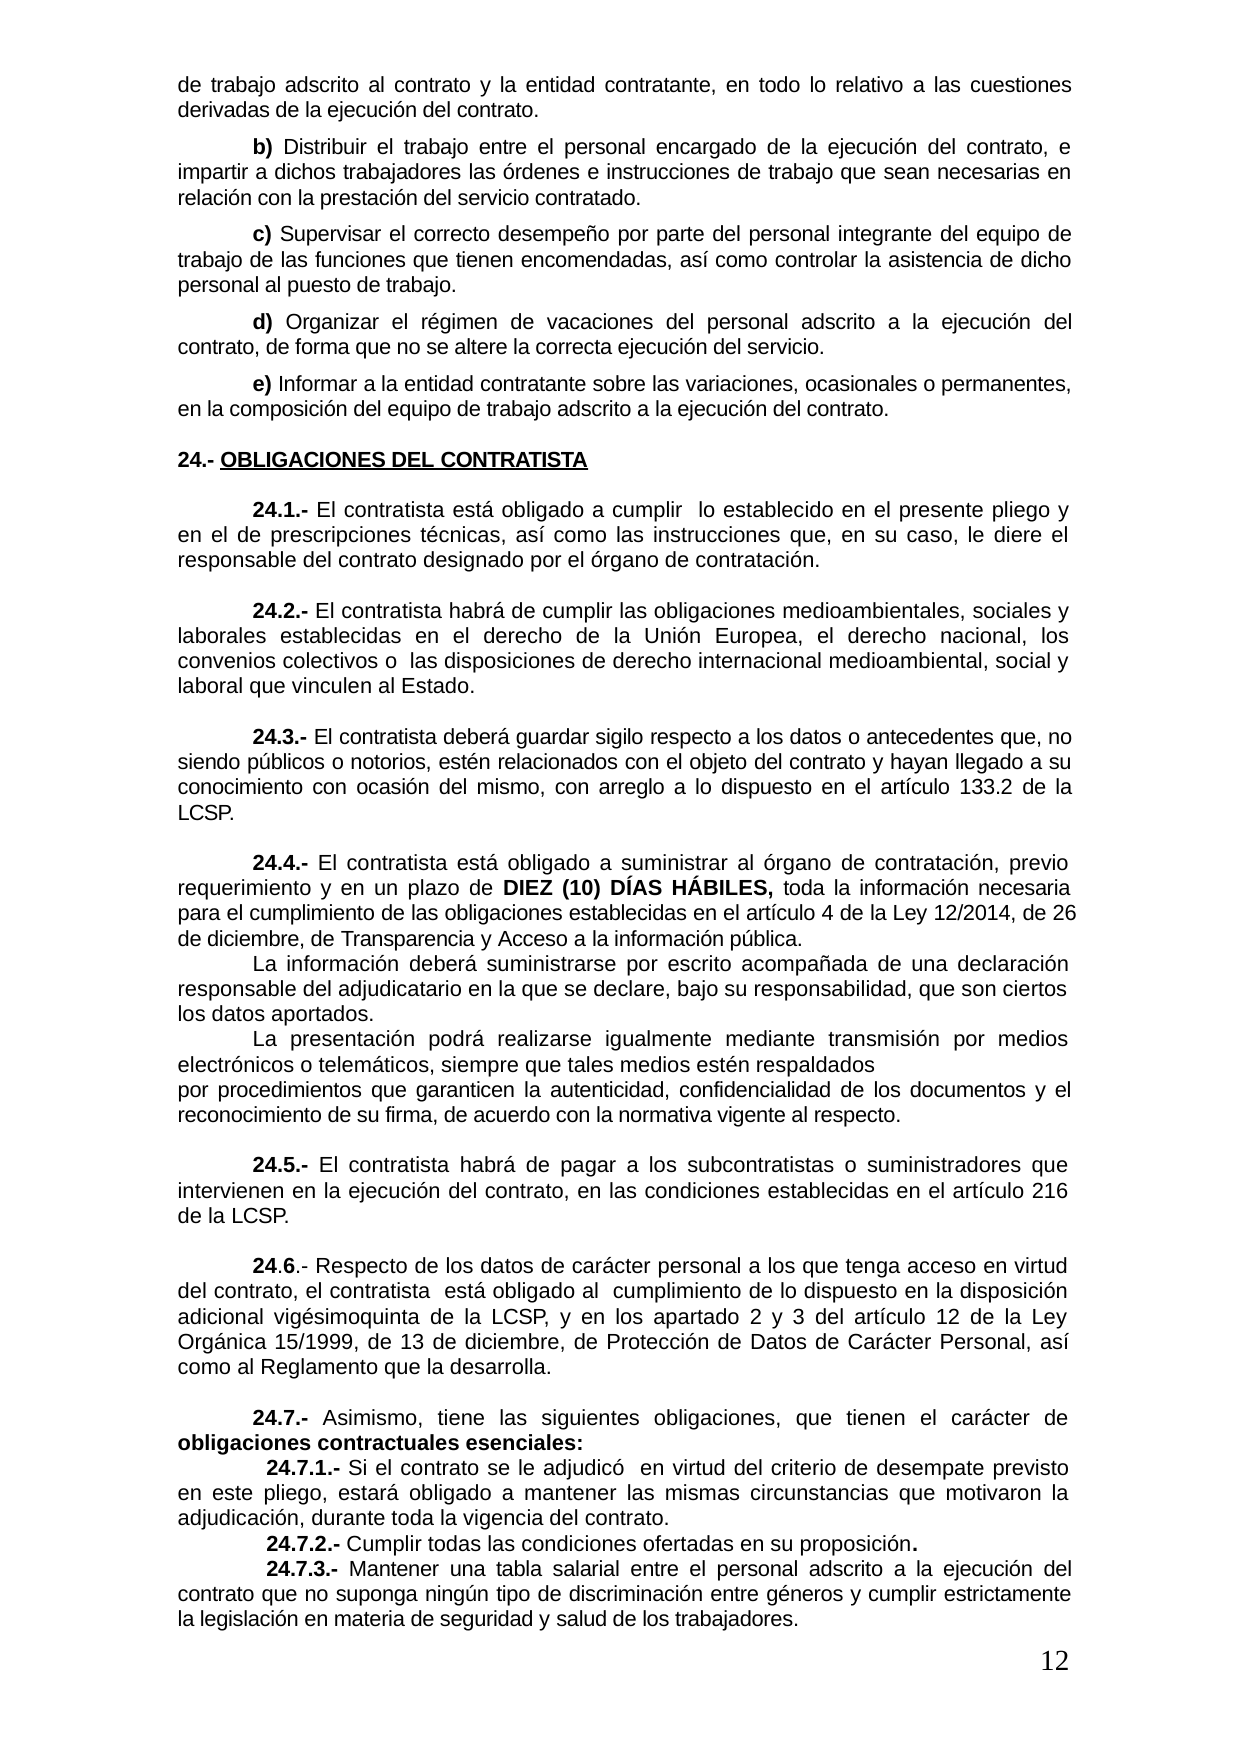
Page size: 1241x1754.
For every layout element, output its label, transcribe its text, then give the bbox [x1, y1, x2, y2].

text 24.- OBLIGACIONES DEL CONTRATISTA [177, 447, 614, 472]
text la legislación en materia de seguridad y salud de los trabajadores. [177, 1607, 1092, 1632]
text contrato, de forma que no se altere la correcta ejecución del servicio. [177, 335, 1093, 359]
text conocimiento con ocasión del mismo, con arreglo a lo dispuesto en el artículo 133.2 de la [177, 775, 1093, 800]
text responsable del adjudicatario en la que se declare, bajo su responsabilidad, que son ciertos [177, 977, 1094, 1001]
text intervienen en la ejecución del contrato, en las condiciones establecidas en el artículo 216 [177, 1178, 1092, 1203]
text de trabajo adscrito al contrato y la entidad contratante, en todo lo relativo a las cuestiones [177, 73, 1092, 97]
text 24.7.2.- Cumplir todas las condiciones ofertadas en su proposición. [266, 1531, 943, 1556]
text 2 [1054, 1645, 1094, 1677]
text en la composición del equipo de trabajo adscrito a la ejecución del contrato. [177, 397, 1094, 422]
text LCSP. [177, 800, 1093, 825]
text obligaciones contractuales esenciales: [177, 1431, 608, 1455]
text 24.7.3.- Mantener una tabla salarial entre el personal adscrito a la ejecución del [266, 1557, 1093, 1581]
text requerimiento y en un plazo de DIEZ (10) DÍAS HÁBILES, toda la información necesaria [177, 876, 1094, 901]
text Orgánica 15/1999, de 13 de diciembre, de Protección de Datos de Carácter Personal, así [177, 1330, 1093, 1354]
text relación con la prestación del servicio contratado. [177, 185, 1092, 210]
text responsable del contrato designado por el órgano de contratación. [177, 548, 1093, 573]
text de la LCSP. [177, 1204, 1092, 1228]
text d) Organizar el régimen de vacaciones del personal adscrito a la ejecución del [252, 310, 1093, 334]
text La información deberá suministrarse por escrito acompañada de una declaración [252, 952, 1094, 976]
text b) Distribuir el trabajo entre el personal encargado de la ejecución del contrato, e [252, 135, 1092, 159]
text del contrato, el contratista está obligado al cumplimiento de lo dispuesto en la disposición [177, 1279, 1093, 1304]
text personal al puesto de trabajo. [177, 273, 1093, 297]
text e) Informar a la entidad contratante sobre las variaciones, ocasionales o permanentes, [252, 372, 1094, 396]
text trabajo de las funciones que tienen encomendadas, así como controlar la asistencia de dicho [177, 247, 1093, 272]
text contrato que no suponga ningún tipo de discriminación entre géneros y cumplir estrictamente [177, 1582, 1092, 1606]
text siendo públicos o notorios, estén relacionados con el objeto del contrato y hayan llegado a su [177, 750, 1093, 774]
text adjudicación, durante toda la vigencia del contrato. [177, 1506, 1093, 1531]
text los datos aportados. [177, 1002, 1094, 1027]
text 24.3.- El contratista deberá guardar sigilo respecto a los datos o antecedentes que, no [252, 725, 1093, 749]
text 1 [1040, 1645, 1054, 1677]
text 24.5.- El contratista habrá de pagar a los subcontratistas o suministradores que [252, 1153, 1092, 1178]
text por procedimientos que garanticen la autenticidad, confidencialidad de los documentos y el [177, 1078, 1094, 1102]
text impartir a dichos trabajadores las órdenes e instrucciones de trabajo que sean necesarias en [177, 160, 1092, 184]
text c) Supervisar el correcto desempeño por parte del personal integrante del equipo de [252, 222, 1093, 247]
text 24.2.- El contratista habrá de cumplir las obligaciones medioambientales, sociales y [252, 599, 1093, 623]
text 24.1.- El contratista está obligado a cumplir lo establecido en el presente pliego y [252, 498, 1093, 522]
text como al Reglamento que la desarrolla. [177, 1355, 1093, 1379]
text de diciembre, de Transparencia y Acceso a la información pública. [177, 926, 1094, 951]
text convenios colectivos o las disposiciones de derecho internacional medioambiental, social y [177, 649, 1093, 674]
text adicional vigésimoquinta de la LCSP, y en los apartado 2 y 3 del artículo 12 de la Ley [177, 1304, 1093, 1329]
text 24.7.- Asimismo, tiene las siguientes obligaciones, que tienen el carácter de [252, 1405, 1093, 1430]
text derivadas de la ejecución del contrato. [177, 98, 1092, 122]
text en el de prescripciones técnicas, así como las instrucciones que, en su caso, le diere el [177, 523, 1093, 548]
text laboral que vinculen al Estado. [177, 674, 1093, 699]
text laborales establecidas en el derecho de la Unión Europea, el derecho nacional, los [177, 624, 1093, 648]
text 24.6.- Respecto de los datos de carácter personal a los que tenga acceso en virtud [252, 1254, 1092, 1279]
text para el cumplimiento de las obligaciones establecidas en el artículo 4 de la Ley 12/2014, de 26 [177, 901, 1094, 926]
text en este pliego, estará obligado a mantener las mismas circunstancias que motivaron la [177, 1481, 1093, 1506]
text reconocimiento de su firma, de acuerdo con la normativa vigente al respecto. [177, 1103, 1094, 1127]
text 24.4.- El contratista está obligado a suministrar al órgano de contratación, previo [252, 851, 1093, 875]
text electrónicos o telemáticos, siempre que tales medios estén respaldados [177, 1052, 1094, 1077]
text La presentación podrá realizarse igualmente mediante transmisión por medios [252, 1027, 1094, 1052]
text 24.7.1.- Si el contrato se le adjudicó en virtud del criterio de desempate previsto [266, 1456, 1093, 1480]
